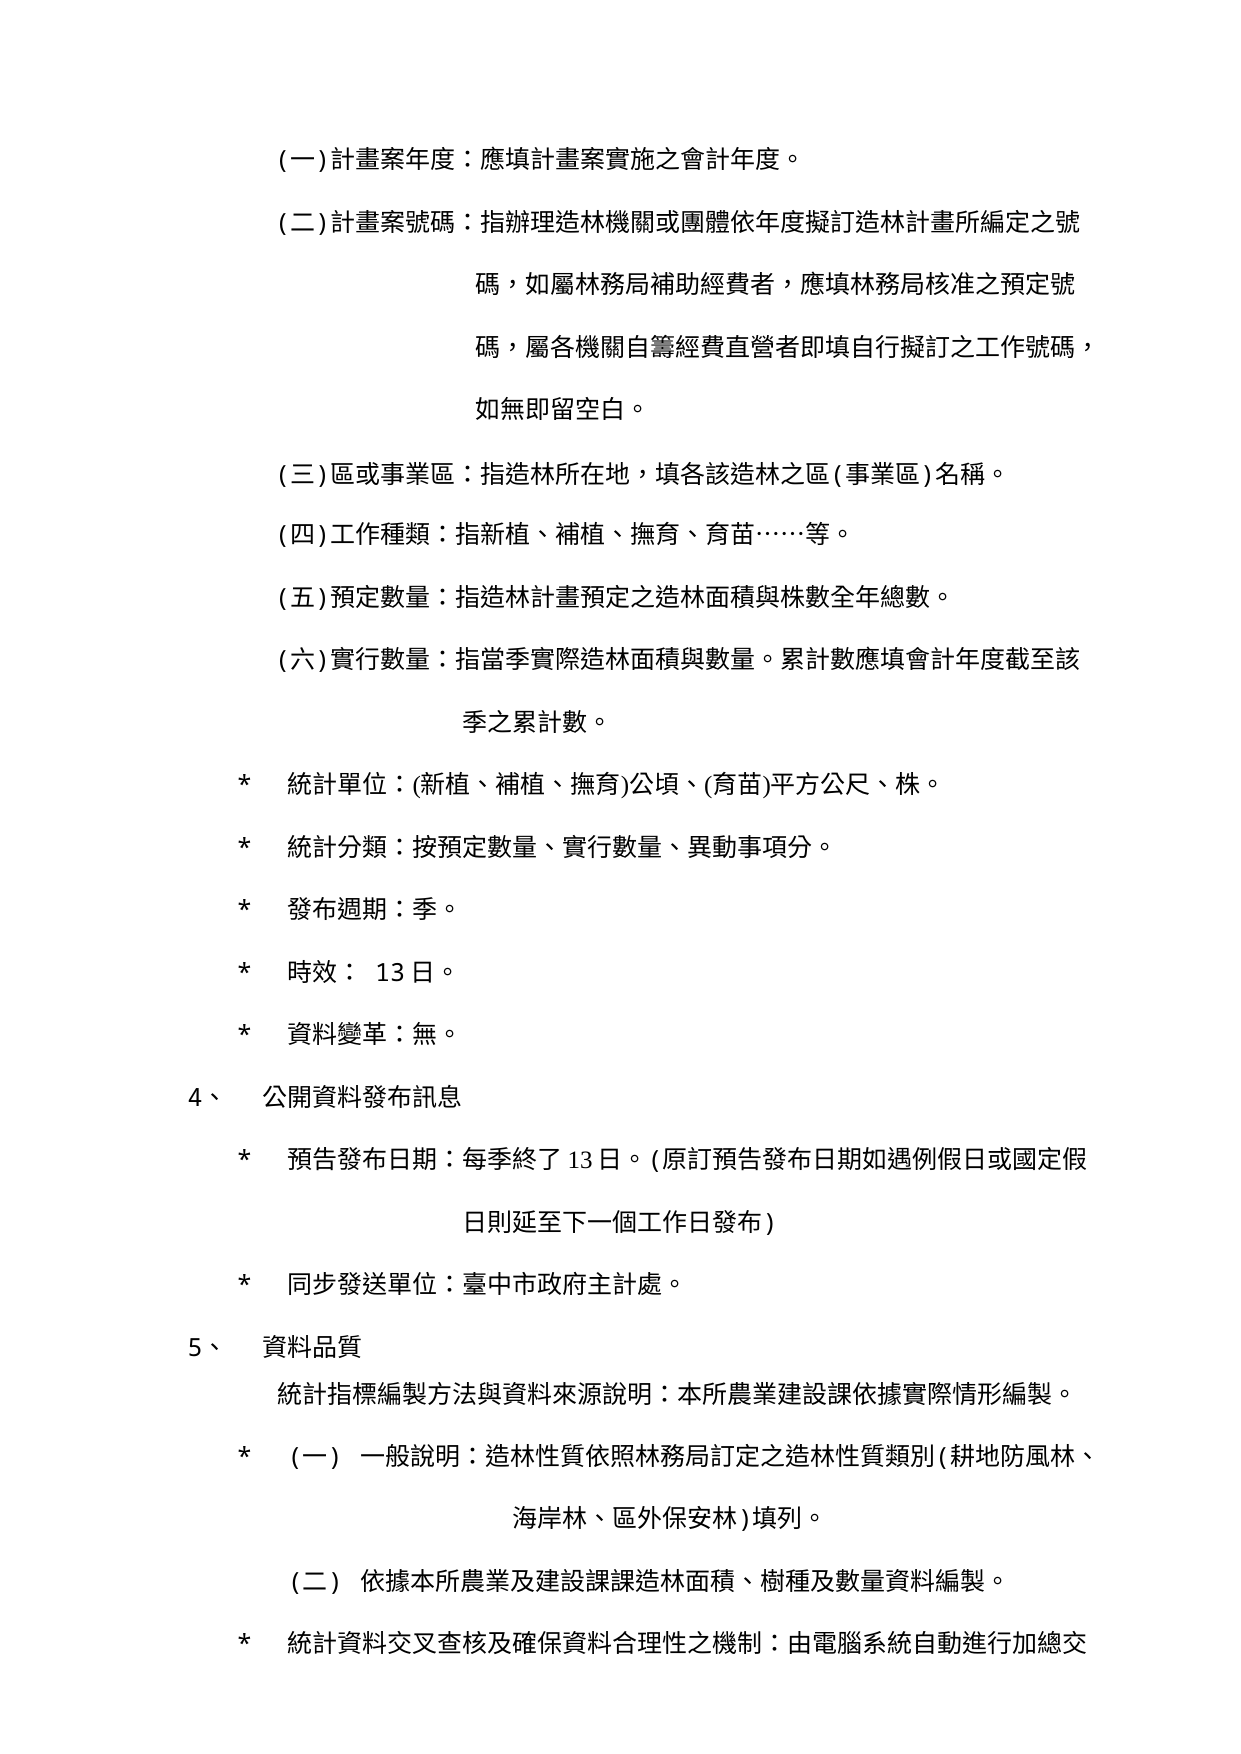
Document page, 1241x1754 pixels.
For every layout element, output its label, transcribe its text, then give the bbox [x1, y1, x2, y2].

list 預告發布日期：每季終了13日。(原訂預告發布日期如遇例假日或國定假 [237, 1116, 1087, 1179]
text (一)計畫案年度：應填計畫案實施之會計年度。 [275, 116, 1087, 179]
list 統計分類：按預定數量、實行數量、異動事項分。 [237, 804, 1087, 866]
text 統計指標編製方法與資料來源說明：本所農業建設課依據實際情形編製。 [187, 1366, 1087, 1412]
text (四)工作種類：指新植、補植、撫育、育苗……等。 [275, 491, 1087, 554]
list 時效： 13日。 [237, 929, 1087, 991]
text (二)計畫案號碼：指辦理造林機關或團體依年度擬訂造林計畫所編定之號 碼，如屬林務局補助經費者，應填林務局核准之預定號碼，屬各機關自籌經費直營者即填自行擬訂之工作號碼，如無即留空白。 [275, 179, 1087, 429]
text (六)實行數量：指當季實際造林面積與數量。累計數應填會計年度截至該季之累計數。 [275, 616, 1087, 741]
list 發布週期：季。 [237, 866, 1087, 929]
text (三)區或事業區：指造林所在地，填各該造林之區(事業區)名稱。 [275, 429, 1087, 491]
text (五)預定數量：指造林計畫預定之造林面積與株數全年總數。 [275, 554, 1087, 616]
list 統計資料交叉查核及確保資料合理性之機制：由電腦系統自動進行加總交 [237, 1600, 1087, 1662]
list 資料變革：無。 [237, 991, 1087, 1054]
list 統計單位：(新植、補植、撫育)公頃、(育苗)平方公尺、株。 [237, 741, 1087, 804]
list (一) 一般說明：造林性質依照林務局訂定之造林性質類別(耕地防風林、 海岸林、區外保安林)填列。 [237, 1412, 1087, 1537]
text (二) 依據本所農業及建設課課造林面積、樹種及數量資料編製。 [288, 1537, 1087, 1600]
list 資料品質 [187, 1304, 1087, 1366]
text 日則延至下一個工作日發布) [237, 1179, 1087, 1241]
list 公開資料發布訊息 [187, 1054, 1087, 1116]
list 同步發送單位：臺中市政府主計處。 [237, 1241, 1087, 1304]
